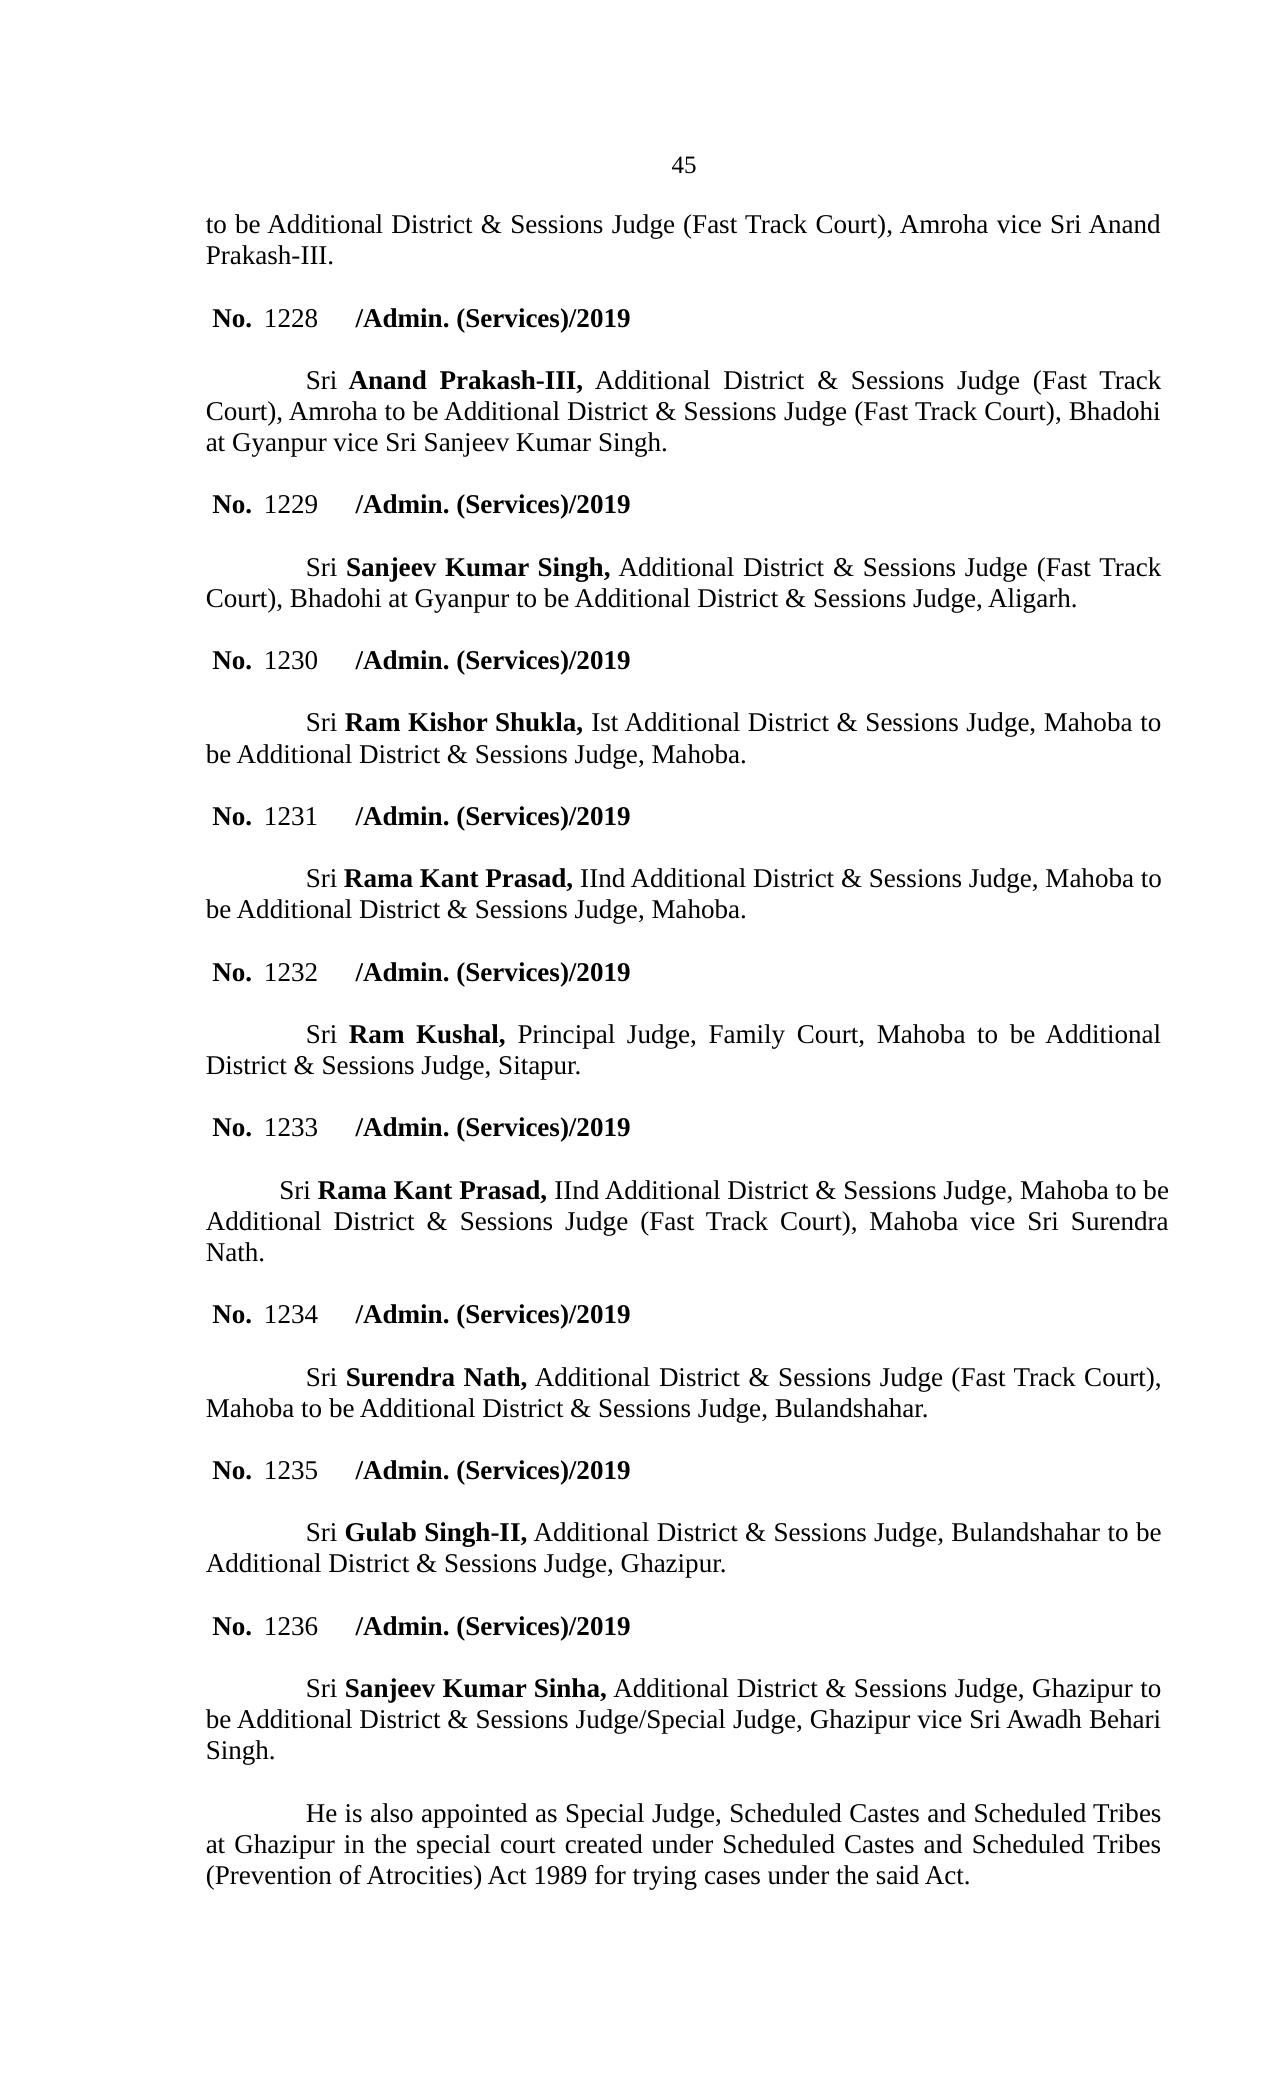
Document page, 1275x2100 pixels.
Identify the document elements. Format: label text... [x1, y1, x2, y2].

text Sri Sanjeev Kumar Sinha, Additional District & Sessions Judge, Ghazipur to be Additional District & Sessions Judge/Special Judge, Ghazipur vice Sri Awadh Behari Singh. [206, 1672, 1162, 1766]
table_header /Admin. (Services)/2019 [350, 1610, 647, 1641]
text Sri Gulab Singh-II, Additional District & Sessions Judge, Bulandshahar to be Additional District & Sessions Judge, Ghazipur. [206, 1516, 1162, 1579]
table_header [259, 800, 350, 831]
text Sri Sanjeev Kumar Singh, Additional District & Sessions Judge (Fast Track Court), Bhadohi at Gyanpur to be Additional District & Sessions Judge, Aligarh. [206, 551, 1162, 613]
text Sri Rama Kant Prasad, IInd Additional District & Sessions Judge, Mahoba to be Additional District & Sessions Judge (Fast Track Court), Mahoba vice Sri Surendra Nath. [206, 1174, 1170, 1267]
text Sri Ram Kishor Shukla, Ist Additional District & Sessions Judge, Mahoba to be Additional District & Sessions Judge, Mahoba. [206, 707, 1162, 769]
table_header /Admin. (Services)/2019 [350, 800, 647, 831]
table_header No. [207, 956, 258, 987]
table_header [259, 1111, 350, 1143]
table_header [259, 302, 350, 333]
table_header No. [207, 302, 258, 333]
table_header [259, 644, 350, 675]
text He is also appointed as Special Judge, Scheduled Castes and Scheduled Tribes at Ghazipur in the special court created under Scheduled Castes and Scheduled Tribes (Prevention of Atrocities) Act 1989 for trying cases under the said Act. [206, 1797, 1162, 1890]
table_header No. [207, 489, 258, 520]
table_header No. [207, 644, 258, 675]
table_header [259, 1298, 350, 1329]
table_header [259, 1610, 350, 1641]
text to be Additional District & Sessions Judge (Fast Track Court), Amroha vice Sri Anand Prakash-III. [206, 208, 1162, 271]
table_header /Admin. (Services)/2019 [350, 956, 647, 987]
table_header No. [207, 800, 258, 831]
table_header [259, 956, 350, 987]
text Sri Rama Kant Prasad, IInd Additional District & Sessions Judge, Mahoba to be Additional District & Sessions Judge, Mahoba. [206, 862, 1162, 924]
text Sri Anand Prakash-III, Additional District & Sessions Judge (Fast Track Court), Amroha to be Additional District & Sessions Judge (Fast Track Court), Bhadohi at Gyanpur vice Sri Sanjeev Kumar Singh. [206, 364, 1162, 457]
table_header No. [207, 1111, 258, 1143]
table_header No. [207, 1298, 258, 1329]
table_header /Admin. (Services)/2019 [350, 1298, 647, 1329]
table_header [259, 489, 350, 520]
table_header /Admin. (Services)/2019 [350, 302, 647, 333]
text Sri Surendra Nath, Additional District & Sessions Judge (Fast Track Court), Mahoba to be Additional District & Sessions Judge, Bulandshahar. [206, 1361, 1162, 1423]
table_header /Admin. (Services)/2019 [350, 1111, 647, 1143]
table_header /Admin. (Services)/2019 [350, 489, 647, 520]
table_header No. [207, 1610, 258, 1641]
table_header [259, 1454, 350, 1485]
text Sri Ram Kushal, Principal Judge, Family Court, Mahoba to be Additional District & Sessions Judge, Sitapur. [206, 1018, 1162, 1080]
table_header /Admin. (Services)/2019 [350, 1454, 647, 1485]
table_header No. [207, 1454, 258, 1485]
table_header /Admin. (Services)/2019 [350, 644, 647, 675]
